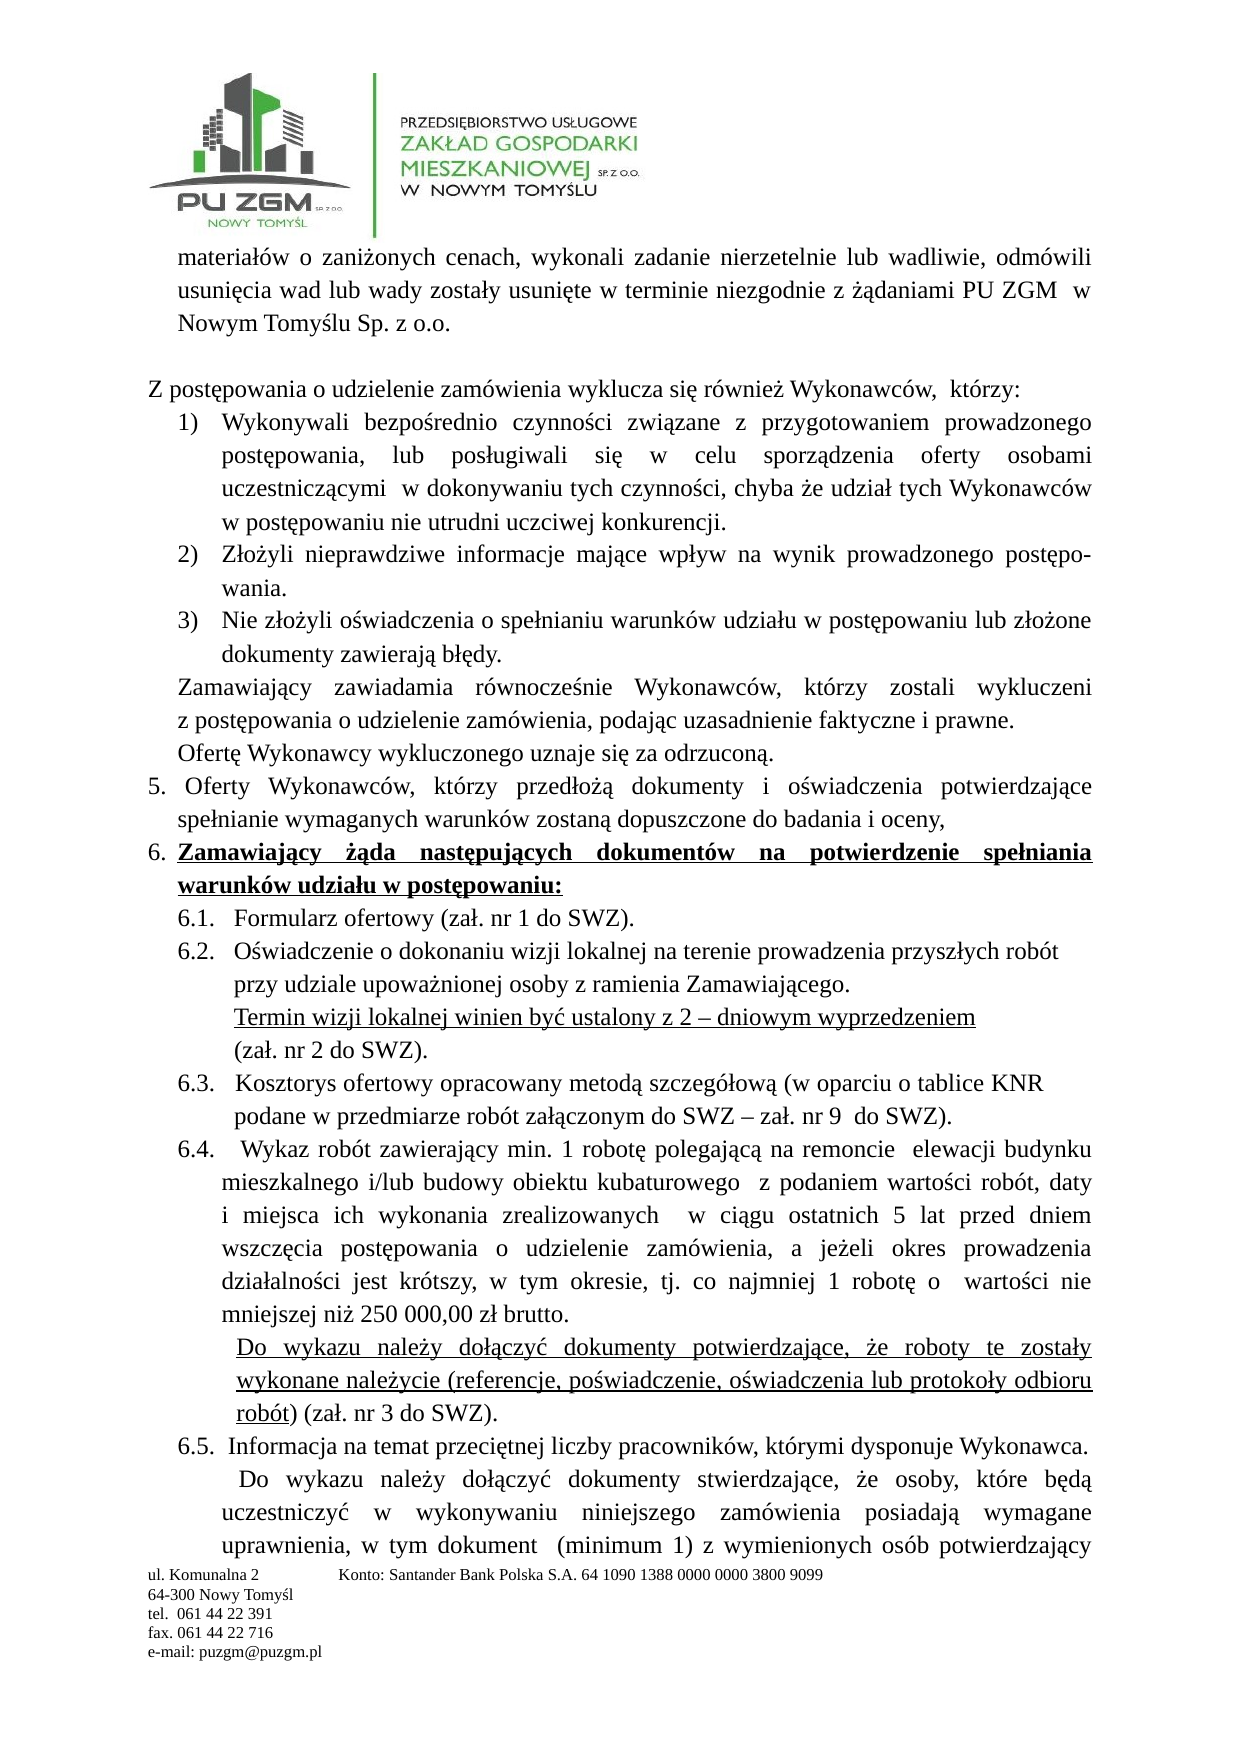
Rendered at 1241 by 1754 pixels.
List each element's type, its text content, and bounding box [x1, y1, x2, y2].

text 3) Nie złożyli oświadczenia o spełnianiu warunków udziału w postępowaniu lub złożone dokumenty zawierają błędy. [177, 606, 1093, 667]
text 1) Wykonywali bezpośrednio czynności związane z przygotowaniem prowadzonego postępowania, lub posługiwali się w celu sporządzenia oferty osobami uczestniczącymi w dokonywaniu tych czynności, chyba że udział tych Wykonawców w postępowaniu nie utrudni uczciwej konkurencji. [177, 407, 1093, 535]
text 6.3. Kosztorys ofertowy opracowany metodą szczegółową (w oparciu o tablice KNR podane w przedmiarze robót załączonym do SWZ – zał. nr 9 do SWZ). [177, 1068, 1093, 1130]
text Termin wizji lokalnej winien być ustalony z 2 – dniowym wyprzedzeniem [177, 1002, 1093, 1031]
text (zał. nr 2 do SWZ). [221, 1035, 1093, 1064]
text Z postępowania o udzielenie zamówienia wyklucza się również Wykonawców, którzy: [148, 374, 1093, 403]
text 6.5. Informacja na temat przeciętnej liczby pracowników, którymi dysponuje Wykonawca. [177, 1431, 1093, 1460]
text 6.2. Oświadczenie o dokonaniu wizji lokalnej na terenie prowadzenia przyszłych robót [177, 936, 1093, 964]
text 5. Oferty Wykonawców, którzy przedłożą dokumenty i oświadczenia potwierdzające spełnianie wymaganych warunków zostaną dopuszczone do badania i oceny, [148, 771, 1093, 832]
text Zamawiający zawiadamia równocześnie Wykonawców, którzy zostali wykluczeni z postępowania o udzielenie zamówienia, podając uzasadnienie faktyczne i prawne. [177, 672, 1093, 733]
text przy udziale upoważnionej osoby z ramienia Zamawiającego. [177, 969, 1093, 998]
text materiałów o zaniżonych cenach, wykonali zadanie nierzetelnie lub wadliwie, odmówili usunięcia wad lub wady zostały usunięte w terminie niezgodnie z żądaniami PU ZGM w Nowym Tomyślu Sp. z o.o. [148, 242, 1093, 337]
text robót) (zał. nr 3 do SWZ). [236, 1392, 1093, 1427]
text Do wykazu należy dołączyć dokumenty potwierdzające, że roboty te zostały wykonane należycie (referencje, poświadczenie, oświadczenia lub protokoły odbioru [236, 1332, 1093, 1390]
text 6. Zamawiający żąda następujących dokumentów na potwierdzenie spełniania warunków udziału w postępowaniu: [148, 837, 1093, 898]
text 6.4. Wykaz robót zawierający min. 1 robotę polegającą na remoncie elewacji budynku mieszkalnego i/lub budowy obiektu kubaturowego z podaniem wartości robót, daty i miejsca ich wykonania zrealizowanych w ciągu ostatnich 5 lat przed dniem wszczęcia postępowania o udzielenie zamówienia, a jeżeli okres prowadzenia działalności jest krótszy, w tym okresie, tj. co najmniej 1 robotę o wartości nie mniejszej niż 250 000,00 zł brutto. [177, 1134, 1093, 1328]
text Ofertę Wykonawcy wykluczonego uznaje się za odrzuconą. [148, 738, 1093, 766]
text 2) Złożyli nieprawdziwe informacje mające wpływ na wynik prowadzonego postępo-wania. [177, 539, 1093, 601]
text Do wykazu należy dołączyć dokumenty stwierdzające, że osoby, które będą uczestniczyć w wykonywaniu niniejszego zamówienia posiadają wymagane uprawnienia, w tym dokument (minimum 1) z wymienionych osób potwierdzający [177, 1464, 1093, 1559]
text 6.1. Formularz ofertowy (zał. nr 1 do SWZ). [177, 903, 1093, 932]
